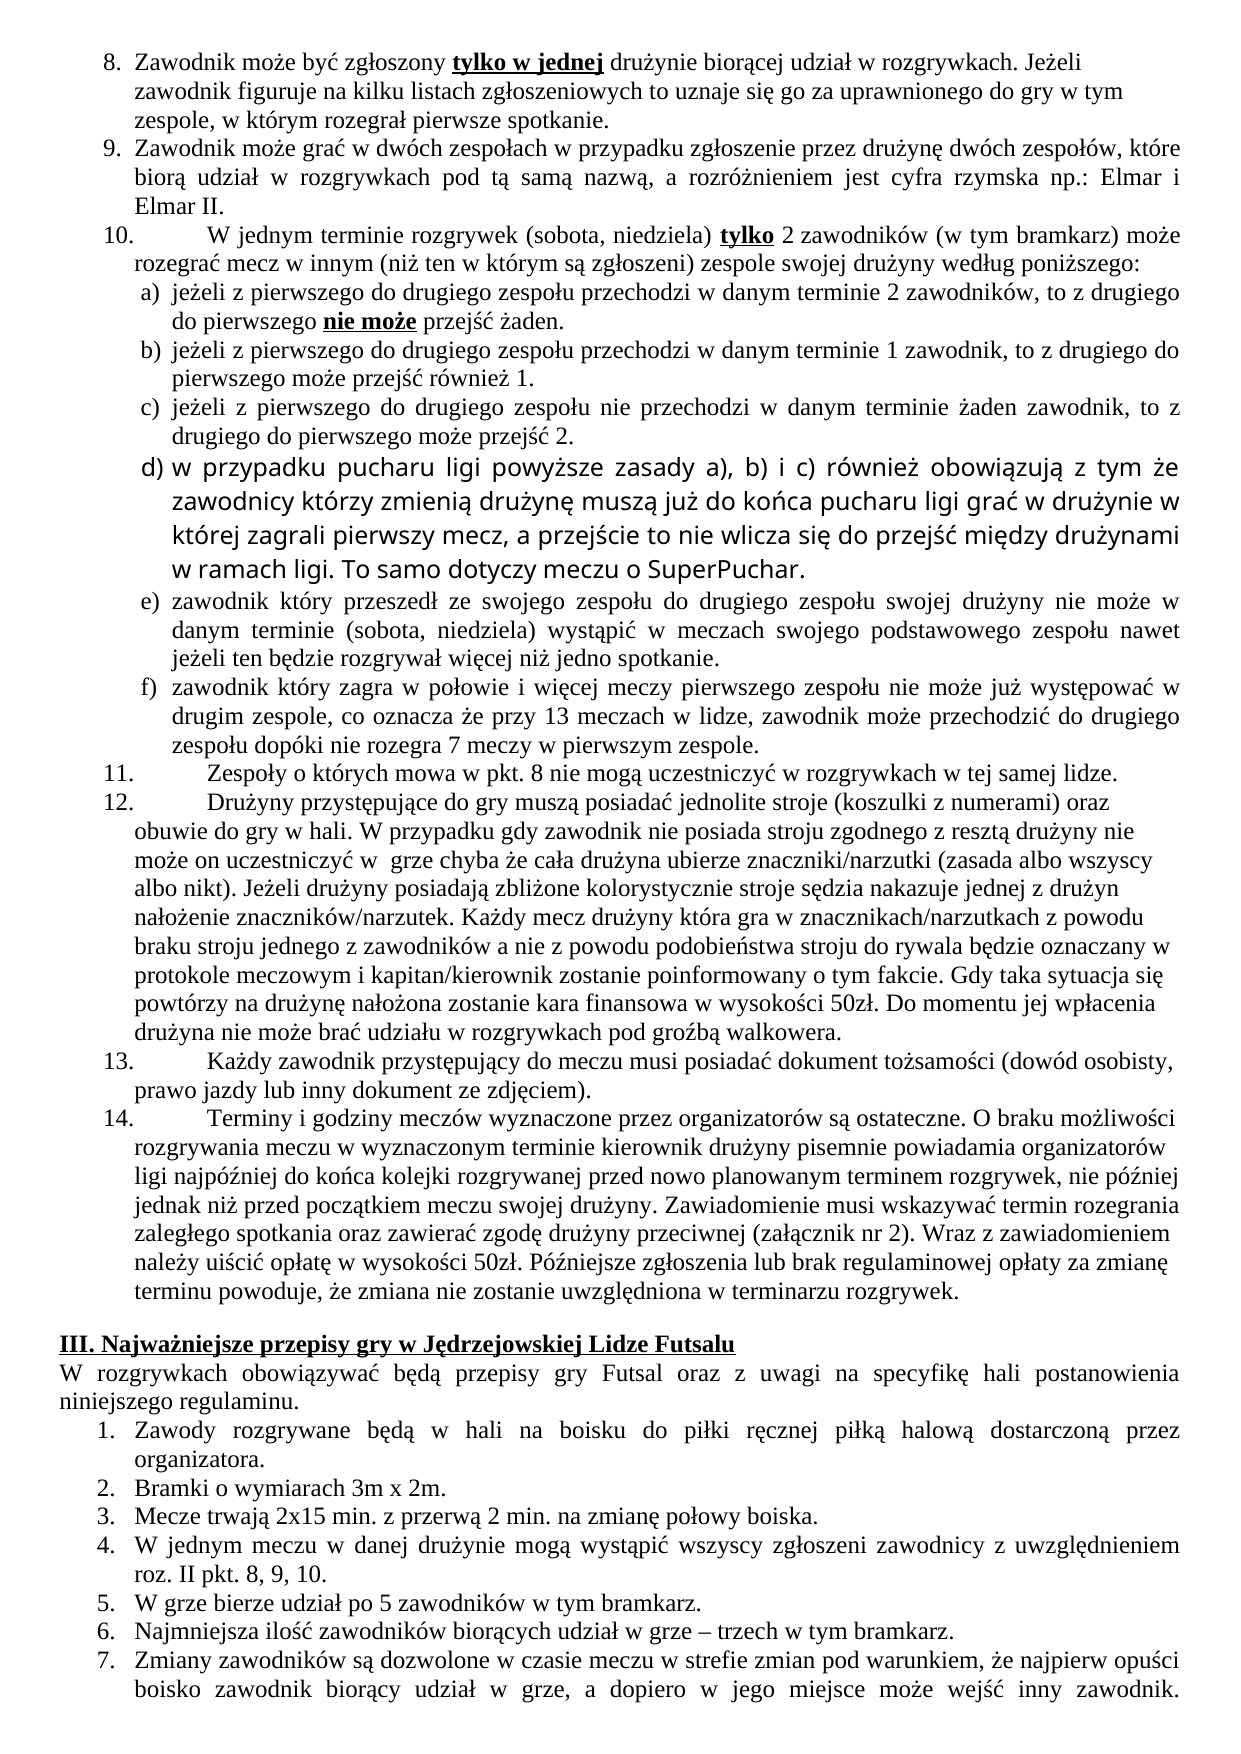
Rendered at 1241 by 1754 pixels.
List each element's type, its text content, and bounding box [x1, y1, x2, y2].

list Mecze trwają 2x15 min. z przerwą 2 min. na zmianę połowy boiska. [97, 1501, 1181, 1530]
list w przypadku pucharu ligi powyższe zasady a), b) i c) również obowiązują z tym że zawodnicy którzy zmienią drużynę muszą już do końca pucharu ligi grać w drużynie w której zagrali pierwszy mecz, a przejście to nie wlicza się do przejść między drużynami w ramach ligi. To samo dotyczy meczu o SuperPuchar. [134, 450, 1181, 586]
list Zespoły o których mowa w pkt. 8 nie mogą uczestniczyć w rozgrywkach w tej samej lidze. [97, 758, 1181, 787]
list Bramki o wymiarach 3m x 2m. [97, 1473, 1181, 1501]
list Terminy i godziny meczów wyznaczone przez organizatorów są ostateczne. O braku możliwości rozgrywania meczu w wyznaczonym terminie kierownik drużyny pisemnie powiadamia organizatorów ligi najpóźniej do końca kolejki rozgrywanej przed nowo planowanym terminem rozgrywek, nie później jednak niż przed początkiem meczu swojej drużyny. Zawiadomienie musi wskazywać termin rozegrania zaległego spotkania oraz zawierać zgodę drużyny przeciwnej (załącznik nr 2). Wraz z zawiadomieniem należy uiścić opłatę w wysokości 50zł. Późniejsze zgłoszenia lub brak regulaminowej opłaty za zmianę terminu powoduje, że zmiana nie zostanie uwzględniona w terminarzu rozgrywek. [97, 1103, 1181, 1305]
list Zawodnik może grać w dwóch zespołach w przypadku zgłoszenie przez drużynę dwóch zespołów, które biorą udział w rozgrywkach pod tą samą nazwą, a rozróżnieniem jest cyfra rzymska np.: Elmar i Elmar II. [97, 133, 1181, 220]
list W grze bierze udział po 5 zawodników w tym bramkarz. [97, 1588, 1181, 1616]
list jeżeli z pierwszego do drugiego zespołu przechodzi w danym terminie 1 zawodnik, to z drugiego do pierwszego może przejść również 1. [134, 335, 1181, 392]
list W jednym meczu w danej drużynie mogą wystąpić wszyscy zgłoszeni zawodnicy z uwzględnieniem roz. II pkt. 8, 9, 10. [97, 1530, 1181, 1588]
list jeżeli z pierwszego do drugiego zespołu przechodzi w danym terminie 2 zawodników, to z drugiego do pierwszego nie może przejść żaden. [134, 277, 1181, 335]
list Najmniejsza ilość zawodników biorących udział w grze – trzech w tym bramkarz. [97, 1616, 1181, 1645]
list W jednym terminie rozgrywek (sobota, niedziela) tylko 2 zawodników (w tym bramkarz) może rozegrać mecz w innym (niż ten w którym są zgłoszeni) zespole swojej drużyny według poniższego: [97, 220, 1181, 277]
text W rozgrywkach obowiązywać będą przepisy gry Futsal oraz z uwagi na specyfikę hali postanowienia niniejszego regulaminu. [59, 1358, 1181, 1415]
list zawodnik który przeszedł ze swojego zespołu do drugiego zespołu swojej drużyny nie może w danym terminie (sobota, niedziela) wystąpić w meczach swojego podstawowego zespołu nawet jeżeli ten będzie rozgrywał więcej niż jedno spotkanie. [134, 586, 1181, 672]
list Drużyny przystępujące do gry muszą posiadać jednolite stroje (koszulki z numerami) oraz obuwie do gry w hali. W przypadku gdy zawodnik nie posiada stroju zgodnego z resztą drużyny nie może on uczestniczyć w grze chyba że cała drużyna ubierze znaczniki/narzutki (zasada albo wszyscy albo nikt). Jeżeli drużyny posiadają zbliżone kolorystycznie stroje sędzia nakazuje jednej z drużyn nałożenie znaczników/narzutek. Każdy mecz drużyny która gra w znacznikach/narzutkach z powodu braku stroju jednego z zawodników a nie z powodu podobieństwa stroju do rywala będzie oznaczany w protokole meczowym i kapitan/kierownik zostanie poinformowany o tym fakcie. Gdy taka sytuacja się powtórzy na drużynę nałożona zostanie kara finansowa w wysokości 50zł. Do momentu jej wpłacenia drużyna nie może brać udziału w rozgrywkach pod groźbą walkowera. [97, 787, 1181, 1046]
list Zawodnik może być zgłoszony tylko w jednej drużynie biorącej udział w rozgrywkach. Jeżeli zawodnik figuruje na kilku listach zgłoszeniowych to uznaje się go za uprawnionego do gry w tym zespole, w którym rozegrał pierwsze spotkanie. [97, 47, 1181, 133]
list Każdy zawodnik przystępujący do meczu musi posiadać dokument tożsamości (dowód osobisty, prawo jazdy lub inny dokument ze zdjęciem). [97, 1046, 1181, 1103]
list Zmiany zawodników są dozwolone w czasie meczu w strefie zmian pod warunkiem, że najpierw opuści boisko zawodnik biorący udział w grze, a dopiero w jego miejsce może wejść inny zawodnik. [97, 1645, 1181, 1703]
list zawodnik który zagra w połowie i więcej meczy pierwszego zespołu nie może już występować w drugim zespole, co oznacza że przy 13 meczach w lidze, zawodnik może przechodzić do drugiego zespołu dopóki nie rozegra 7 meczy w pierwszym zespole. [134, 672, 1181, 758]
list Zawody rozgrywane będą w hali na boisku do piłki ręcznej piłką halową dostarczoną przez organizatora. [97, 1415, 1181, 1473]
list jeżeli z pierwszego do drugiego zespołu nie przechodzi w danym terminie żaden zawodnik, to z drugiego do pierwszego może przejść 2. [134, 392, 1181, 450]
subtitle III. Najważniejsze przepisy gry w Jędrzejowskiej Lidze Futsalu [59, 1329, 1181, 1358]
